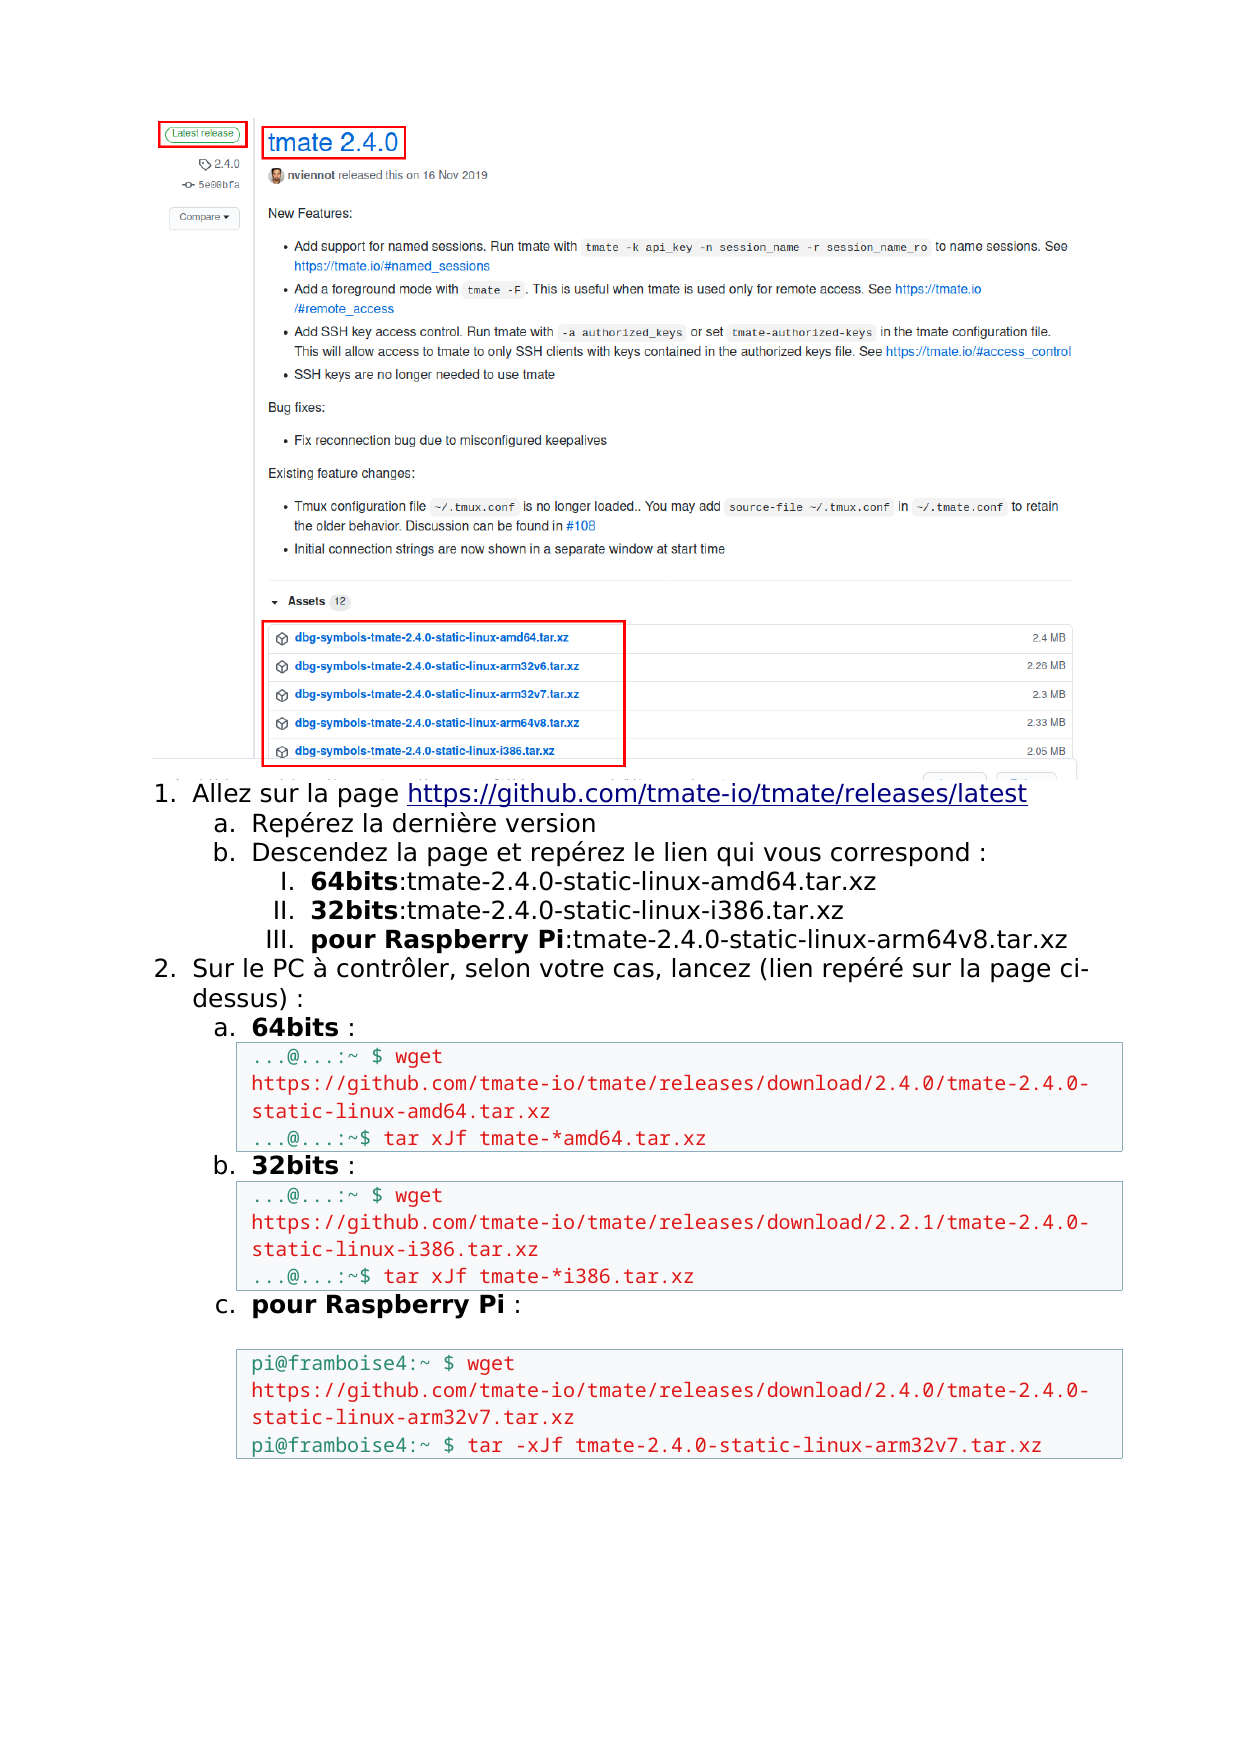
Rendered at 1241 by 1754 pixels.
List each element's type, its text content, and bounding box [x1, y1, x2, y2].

list ...@...:~ $ wget https://github.com/tmate-io/tmate/releases/download/2.2.1/tmate-2.4.0-static-linux-i386.tar.xz ...@...:~$ tar xJf tmate-*i386.tar.xz [237, 1182, 1122, 1290]
list pour Raspberry Pi:tmate-2.4.0-static-linux-arm64v8.tar.xz [295, 925, 1122, 954]
list Repérez la dernière version [236, 809, 1122, 838]
list 32bits : [236, 1152, 1122, 1181]
list 64bits:tmate-2.4.0-static-linux-amd64.tar.xz [295, 867, 1122, 896]
list 64bits : [236, 1013, 1122, 1042]
list Descendez la page et repérez le lien qui vous correspond : [236, 838, 1122, 867]
picture [151, 118, 1089, 780]
list ...@...:~ $ wget https://github.com/tmate-io/tmate/releases/download/2.4.0/tmate-2.4.0-static-linux-amd64.tar.xz ...@...:~$ tar xJf tmate-*amd64.tar.xz [237, 1043, 1122, 1151]
list pi@framboise4:~ $ wget https://github.com/tmate-io/tmate/releases/download/2.4.0/tmate-2.4.0-static-linux-arm32v7.tar.xz pi@framboise4:~ $ tar -xJf tmate-2.4.0-static-linux-arm32v7.tar.xz [237, 1350, 1122, 1458]
list 32bits:tmate-2.4.0-static-linux-i386.tar.xz [295, 896, 1122, 925]
list pour Raspberry Pi : [236, 1291, 1122, 1319]
list Allez sur la page https://github.com/tmate-io/tmate/releases/latest [177, 118, 1122, 809]
list Sur le PC à contrôler, selon votre cas, lancez (lien repéré sur la page ci-dessus) : [177, 954, 1122, 1013]
